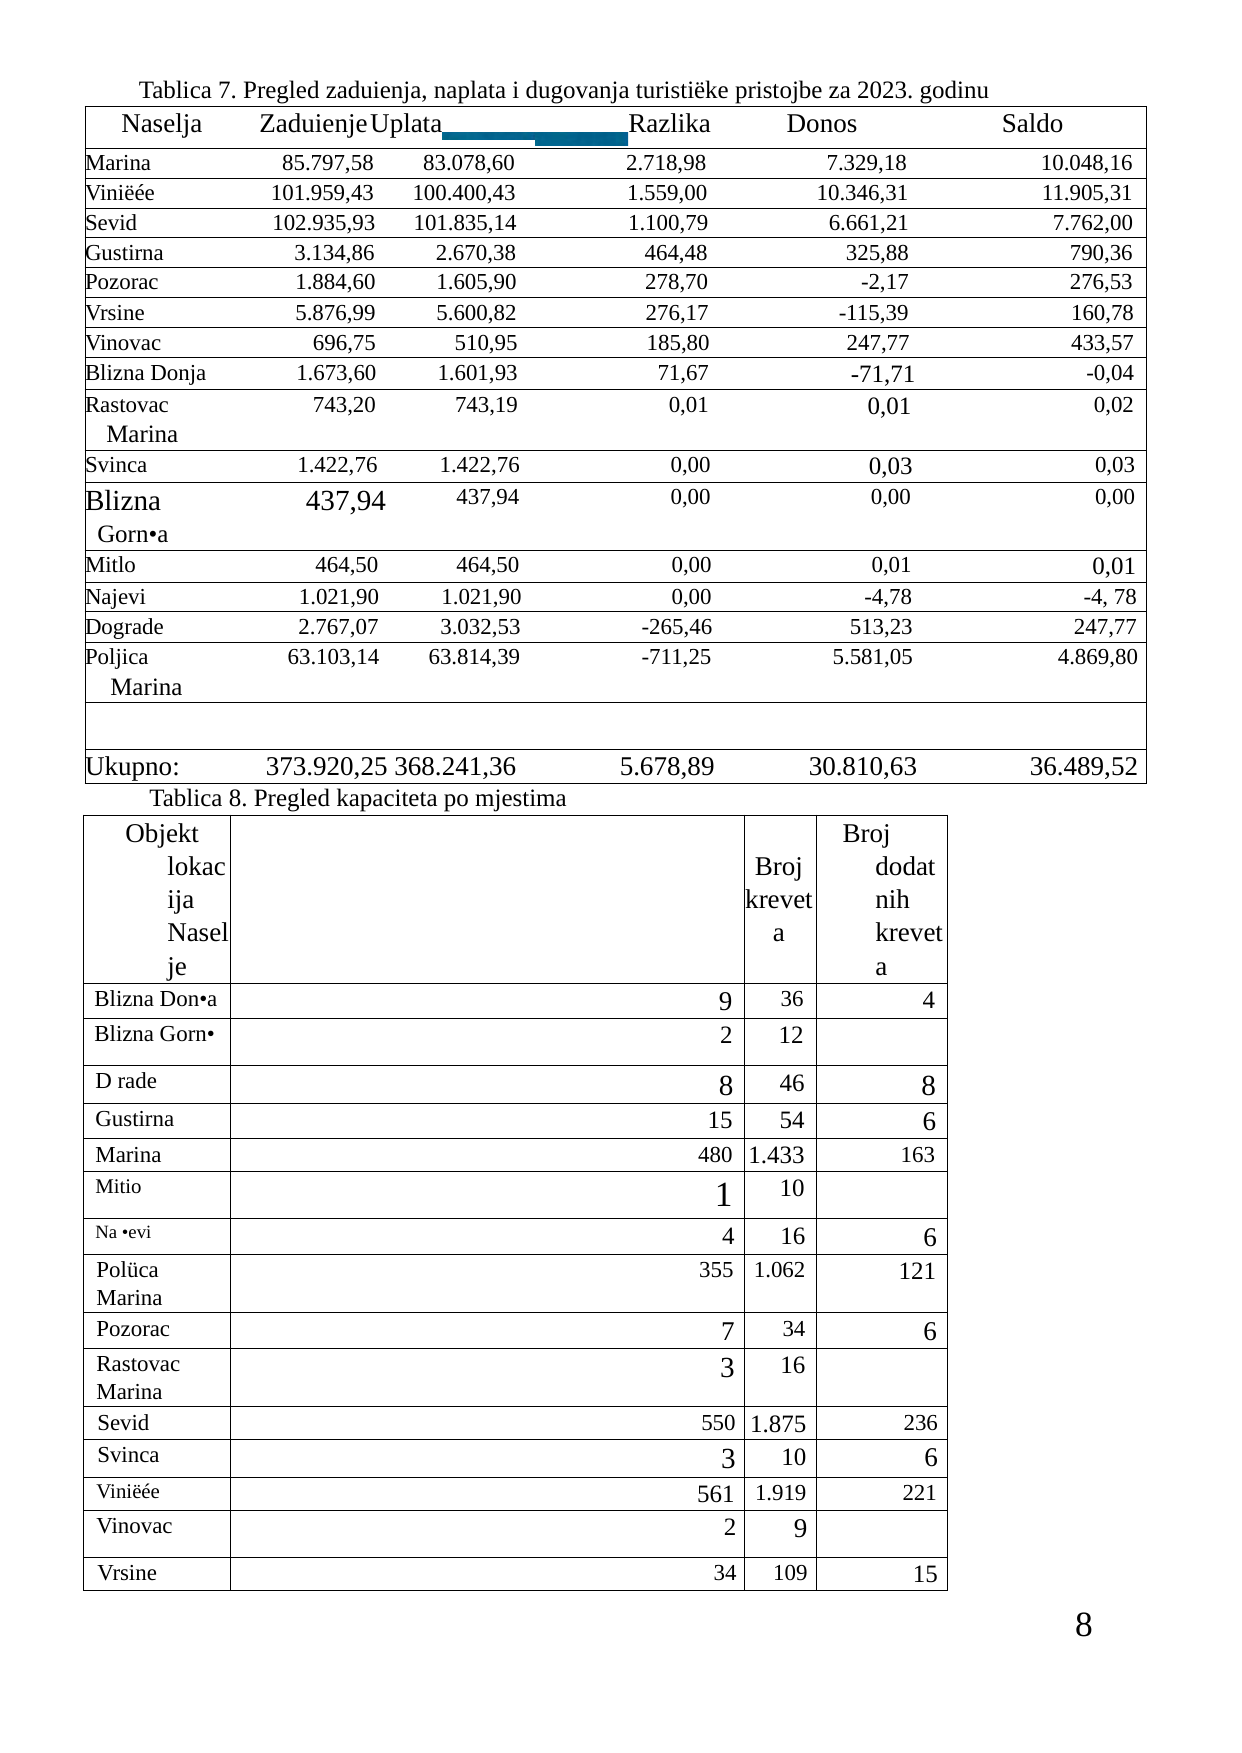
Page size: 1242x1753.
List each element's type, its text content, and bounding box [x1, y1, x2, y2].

table_cell Na •evi [84, 1219, 230, 1254]
table_cell 121 [817, 1255, 947, 1312]
table_cell -2,17 [786, 268, 1002, 297]
table_header Saldo [1002, 107, 1146, 147]
table_cell -4, 78 [1002, 583, 1146, 611]
table_cell 276,53 [1002, 268, 1146, 297]
table_cell 433,57 [1002, 328, 1146, 357]
table_cell Blizna Don•a [84, 984, 230, 1018]
table_cell Sevid [84, 1407, 230, 1439]
table_cell 12 [745, 1019, 816, 1065]
table_cell 0,01 [786, 390, 1002, 449]
table_cell -115,39 [786, 298, 1002, 327]
table_cell 11.905,31 [1002, 179, 1146, 207]
table_cell 0,00 [641, 483, 786, 549]
table_cell Pozorac [84, 1313, 230, 1348]
table_cell 10 [745, 1172, 816, 1218]
table_cell Mitio [84, 1172, 230, 1218]
table_cell Svinca 1.422,76 [86, 451, 428, 482]
table_cell 513,23 [786, 612, 1002, 642]
table_cell 1.433 [745, 1139, 816, 1171]
table_cell 1 [231, 1172, 744, 1218]
table_cell 46 [745, 1066, 816, 1103]
table_cell 16 [745, 1349, 816, 1406]
table_cell Marina 85.797,58 83.078,60 2.718,98 [86, 149, 786, 177]
table_cell [817, 1172, 947, 1218]
table_cell 0,00 [641, 451, 786, 482]
table_cell 4 [817, 984, 947, 1018]
table_cell Vinovac 696,75 510,95 185,80 [86, 328, 786, 357]
table_cell 0,00 [641, 551, 786, 582]
table_header Naselja Zaduienje UplataRazlika [86, 107, 786, 147]
table_cell 8 [817, 1066, 947, 1103]
table_cell 1.422,76 [428, 451, 641, 482]
table_cell 1.021,90 [428, 583, 641, 611]
table_cell Ukupno: 373.920,25 368.241,36 5.678,89 [86, 750, 786, 783]
table_cell Dograde 2.767,07 [86, 612, 428, 642]
table_cell 30.810,63 [786, 750, 1002, 783]
table_cell 9 [745, 1511, 816, 1557]
table_cell Rastovac 743,20 743,19 0,01 Marina [86, 390, 786, 449]
table_cell Najevi 1.021,90 [86, 583, 428, 611]
table_cell 109 [745, 1558, 816, 1590]
text Tablica 8. Pregled kapaciteta po mjestima [149, 784, 1091, 812]
table_cell 2 [231, 1019, 744, 1065]
table_cell 10.048,16 [1002, 149, 1146, 177]
table_cell 1.875 [745, 1407, 816, 1439]
table_cell Vinovac [84, 1511, 230, 1557]
table_cell 9 [231, 984, 744, 1018]
table_cell Mitlo 464,50 [86, 551, 428, 582]
table_cell 10 [745, 1440, 816, 1477]
table_cell 6 [817, 1104, 947, 1138]
table_cell 247,77 [786, 328, 1002, 357]
table_cell 0,01 [1002, 551, 1146, 582]
table_cell 0,03 [1002, 451, 1146, 482]
table_cell Poljica 63.103,14 Marina [86, 643, 428, 702]
table_cell 7.762,00 [1002, 209, 1146, 237]
table_cell 1.919 [745, 1478, 816, 1510]
table_cell 3 [231, 1349, 744, 1406]
table_header [231, 816, 744, 983]
table_cell 0,03 [786, 451, 1002, 482]
table_cell 4.869,80 [1002, 643, 1146, 702]
table_cell 437,94 [428, 483, 641, 549]
table_cell 10.346,31 [786, 179, 1002, 207]
table_cell Marina [84, 1139, 230, 1171]
table_cell Polüca Marina [84, 1255, 230, 1312]
table_cell 790,36 [1002, 238, 1146, 267]
table_cell 2 [231, 1511, 744, 1557]
table_cell 221 [817, 1478, 947, 1510]
table_cell Blizna Gorn• [84, 1019, 230, 1065]
table_cell 54 [745, 1104, 816, 1138]
table_cell Sevid 102.935,93 101.835,14 1.100,79 [86, 209, 786, 237]
table_cell Svinca [84, 1440, 230, 1477]
table_cell -4,78 [786, 583, 1002, 611]
table_cell 561 [231, 1478, 744, 1510]
table_cell 0,00 [641, 583, 786, 611]
table_cell 0,00 [786, 483, 1002, 549]
table_cell Gustirna [84, 1104, 230, 1138]
table_cell 16 [745, 1219, 816, 1254]
table_cell 8 [231, 1066, 744, 1103]
table_cell 6 [817, 1219, 947, 1254]
table_cell 5.581,05 [786, 643, 1002, 702]
table_cell Vrsine [84, 1558, 230, 1590]
table_cell 63.814,39 [428, 643, 641, 702]
table_header Objekt lokacija Naselje [84, 816, 230, 983]
table_cell 247,77 [1002, 612, 1146, 642]
table_cell [86, 703, 786, 748]
table_cell 6 [817, 1440, 947, 1477]
table_cell -265,46 [641, 612, 786, 642]
table_cell [219, 1349, 230, 1406]
table_cell [1002, 703, 1146, 748]
table_cell 163 [817, 1139, 947, 1171]
table_cell 7 [231, 1313, 744, 1348]
table_cell Pozorac 1.884,60 1.605,90 278,70 [86, 268, 786, 297]
table_cell 0,02 [1002, 390, 1146, 449]
text Tablica 7. Pregled zaduienja, naplata i dugovanja turistiëke pristojbe za 2023. godinu [138, 75, 1092, 104]
table_cell [786, 703, 1002, 748]
table_cell 355 [231, 1255, 744, 1312]
table_cell 36 [745, 984, 816, 1018]
table_cell 236 [817, 1407, 947, 1439]
table_cell Blizna 437,94 Gorn•a [86, 483, 428, 549]
table_cell 160,78 [1002, 298, 1146, 327]
table_header Broj dodatnih kreveta [817, 816, 947, 983]
table_cell -0,04 [1002, 358, 1146, 389]
table_cell Vrsine 5.876,99 5.600,82 276,17 [86, 298, 786, 327]
table_cell -711,25 [641, 643, 786, 702]
table_cell 550 [231, 1407, 744, 1439]
table_cell 7.329,18 [786, 149, 1002, 177]
table_cell Gustirna 3.134,86 2.670,38 464,48 [86, 238, 786, 267]
table_cell 3 [231, 1440, 744, 1477]
table_cell 480 [231, 1139, 744, 1171]
table_header Broj kreveta [745, 816, 816, 983]
table_cell 0,01 [786, 551, 1002, 582]
table_cell D rade [84, 1066, 230, 1103]
table_cell 325,88 [786, 238, 1002, 267]
table_cell 3.032,53 [428, 612, 641, 642]
table_cell 34 [231, 1558, 744, 1590]
table_cell 15 [817, 1558, 947, 1590]
table_header Donos [786, 107, 1002, 147]
table_cell 6.661,21 [786, 209, 1002, 237]
table_cell 34 [745, 1313, 816, 1348]
table_cell -71,71 [786, 358, 1002, 389]
table_cell Viniëée [84, 1478, 230, 1510]
table_cell 0,00 [1002, 483, 1146, 549]
table_cell 1.062 [745, 1255, 816, 1312]
table_cell Rastovac Marina [84, 1349, 219, 1406]
table_cell Viniëée 101.959,43 100.400,43 1.559,00 [86, 179, 786, 207]
table_cell Blizna Donja 1.673,60 1.601,93 71,67 [86, 358, 786, 389]
table_cell [817, 1019, 947, 1065]
table_cell [817, 1349, 947, 1406]
table_cell 15 [231, 1104, 744, 1138]
table_cell 4 [231, 1219, 744, 1254]
table_cell 36.489,52 [1002, 750, 1146, 783]
table_cell 6 [817, 1313, 947, 1348]
table_cell [817, 1511, 947, 1557]
table_cell 464,50 [428, 551, 641, 582]
